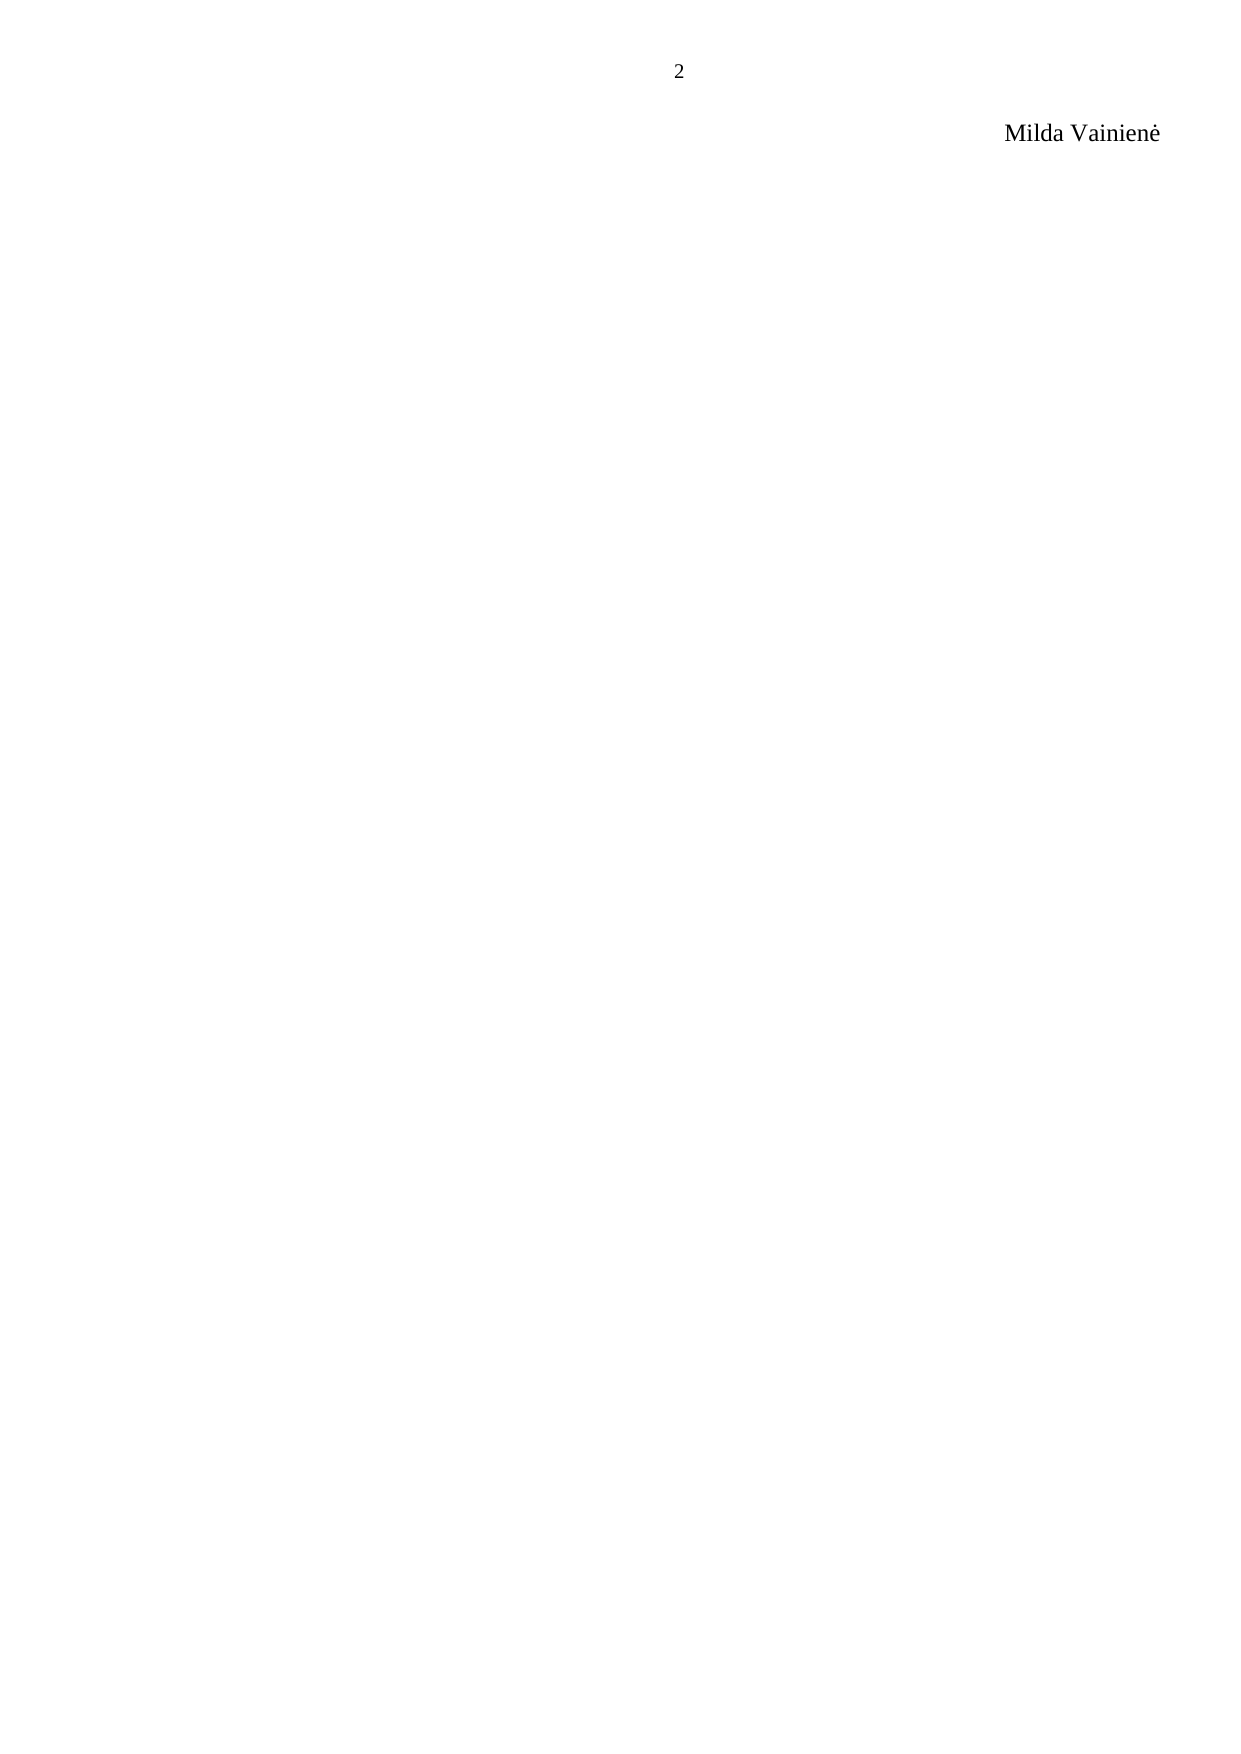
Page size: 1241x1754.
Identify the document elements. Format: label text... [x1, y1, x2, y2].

text Milda Vainienė [177, 118, 1181, 147]
